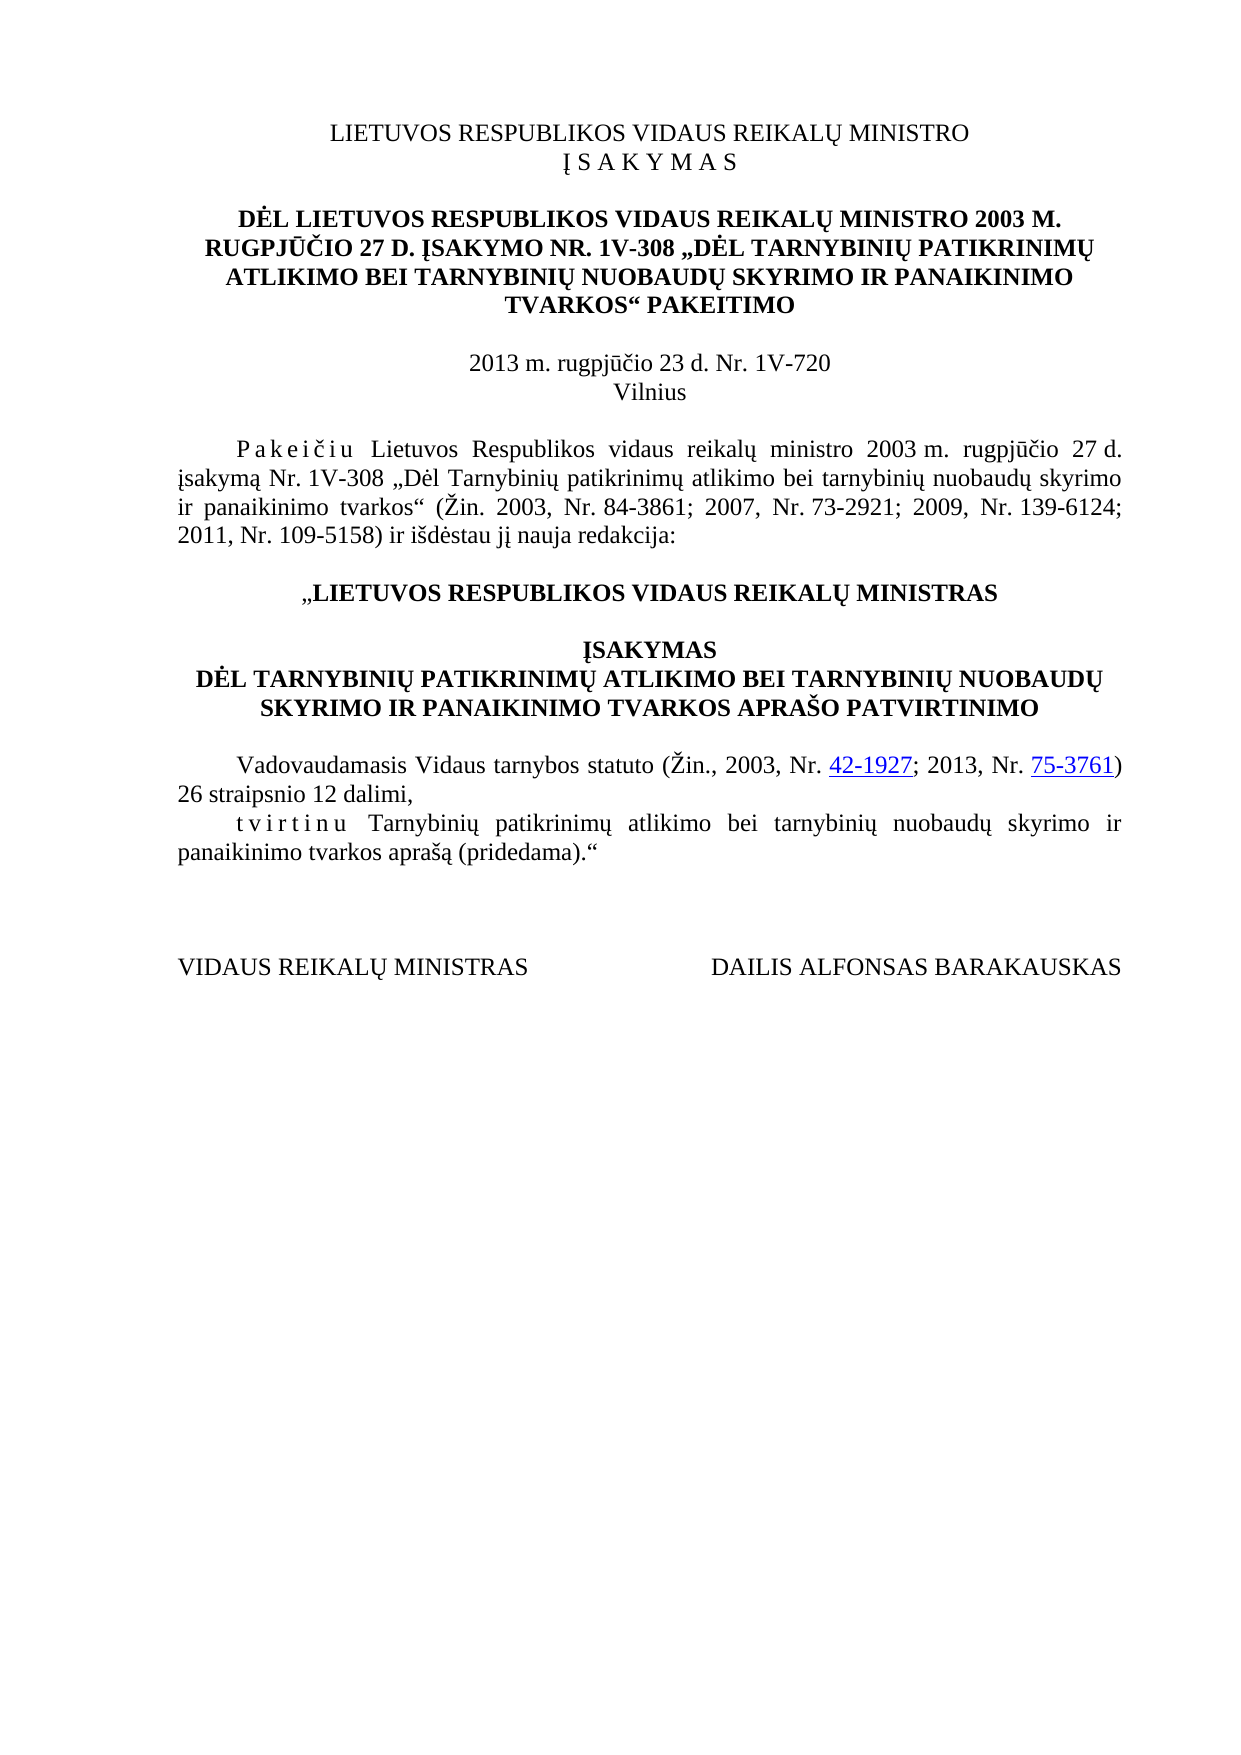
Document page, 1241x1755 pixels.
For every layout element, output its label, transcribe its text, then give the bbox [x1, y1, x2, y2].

text DĖL LIETUVOS RESPUBLIKOS VIDAUS REIKALŲ MINISTRO 2003 M. RUGPJŪČIO 27 D. ĮSAKYMO Nr. 1V-308 „DĖL TARNYBINIŲ PATIKRINIMŲ ATLIKIMO BEI TARNYBINIŲ NUOBAUDŲ SKYRIMO IR PANAIKINIMO TVARKOS“ PAKEITIMO [177, 204, 1122, 319]
text tvirtinu Tarnybinių patikrinimų atlikimo bei tarnybinių nuobaudų skyrimo ir panaikinimo tvarkos aprašą (pridedama).“ [177, 808, 1122, 866]
text 2013 m. rugpjūčio 23 d. Nr. 1V-720 [177, 348, 1122, 377]
text Vadovaudamasis Vidaus tarnybos statuto (Žin., 2003, Nr. 42-1927; 2013, Nr. 75-3761) 26 straipsnio 12 dalimi, [177, 751, 1122, 808]
text Vidaus reikalų ministras Dailis Alfonsas Barakauskas [177, 952, 1122, 981]
text Pakeičiu Lietuvos Respublikos vidaus reikalų ministro 2003 m. rugpjūčio 27 d. įsakymą Nr. 1V-308 „Dėl Tarnybinių patikrinimų atlikimo bei tarnybinių nuobaudų skyrimo ir panaikinimo tvarkos“ (Žin. 2003, Nr. 84-3861; 2007, Nr. 73-2921; 2009, Nr. 139-6124; 2011, Nr. 109-5158) ir išdėstau jį nauja redakcija: [177, 434, 1122, 549]
text LIETUVOS RESPUBLIKOS VIDAUS REIKALŲ MINISTRO [177, 118, 1122, 147]
text Į S A K Y M A S [177, 147, 1122, 176]
text „LIETUVOS RESPUBLIKOS VIDAUS REIKALŲ MINISTRAS [177, 578, 1122, 607]
text DĖL TARNYBINIŲ PATIKRINIMŲ ATLIKIMO BEI TARNYBINIŲ NUOBAUDŲ SKYRIMO IR PANAIKINIMO TVARKOS APRAŠO PATVIRTINIMO [177, 664, 1122, 722]
text ĮSAKYMAS [177, 636, 1122, 664]
text Vilnius [177, 377, 1122, 406]
